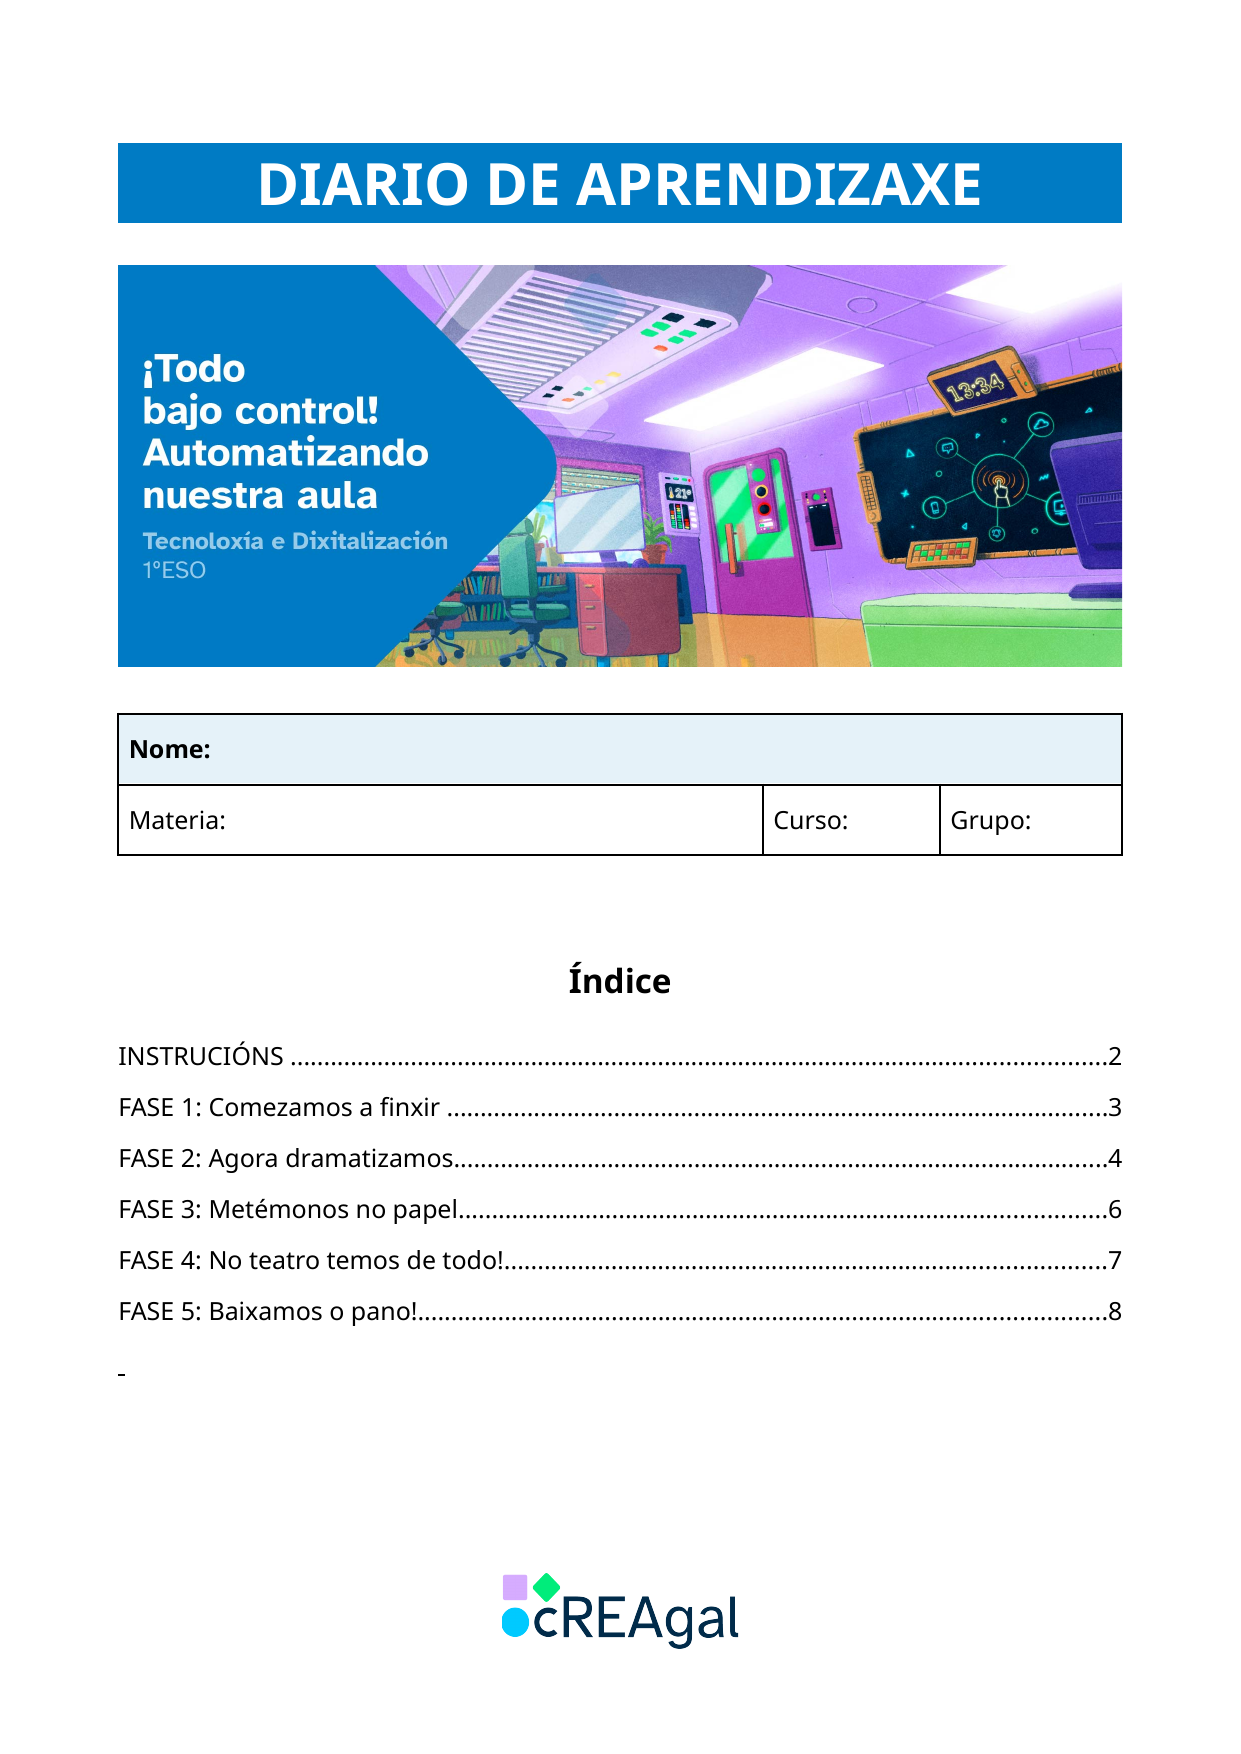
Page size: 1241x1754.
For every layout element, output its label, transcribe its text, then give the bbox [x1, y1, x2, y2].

subtitle Índice [118, 958, 1122, 1003]
picture [118, 265, 1123, 667]
text FASE 1: Comezamos a finxir 3 [118, 1090, 1122, 1124]
text FASE 2: Agora dramatizamos 4 [118, 1141, 1122, 1175]
text INSTRUCIÓNS 2 [118, 1039, 1122, 1073]
picture [502, 1573, 739, 1649]
table_cell Curso: [764, 786, 939, 854]
table_header Nome: [119, 715, 1121, 783]
table_cell Grupo: [941, 786, 1121, 854]
text FASE 4: No teatro temos de todo! 7 [118, 1243, 1122, 1277]
table_cell Materia: [119, 786, 762, 854]
subtitle DIARIO DE APRENDIZAXE [118, 143, 1122, 223]
text FASE 3: Metémonos no papel 6 [118, 1192, 1122, 1226]
text FASE 5: Baixamos o pano! 8 [118, 1294, 1122, 1328]
